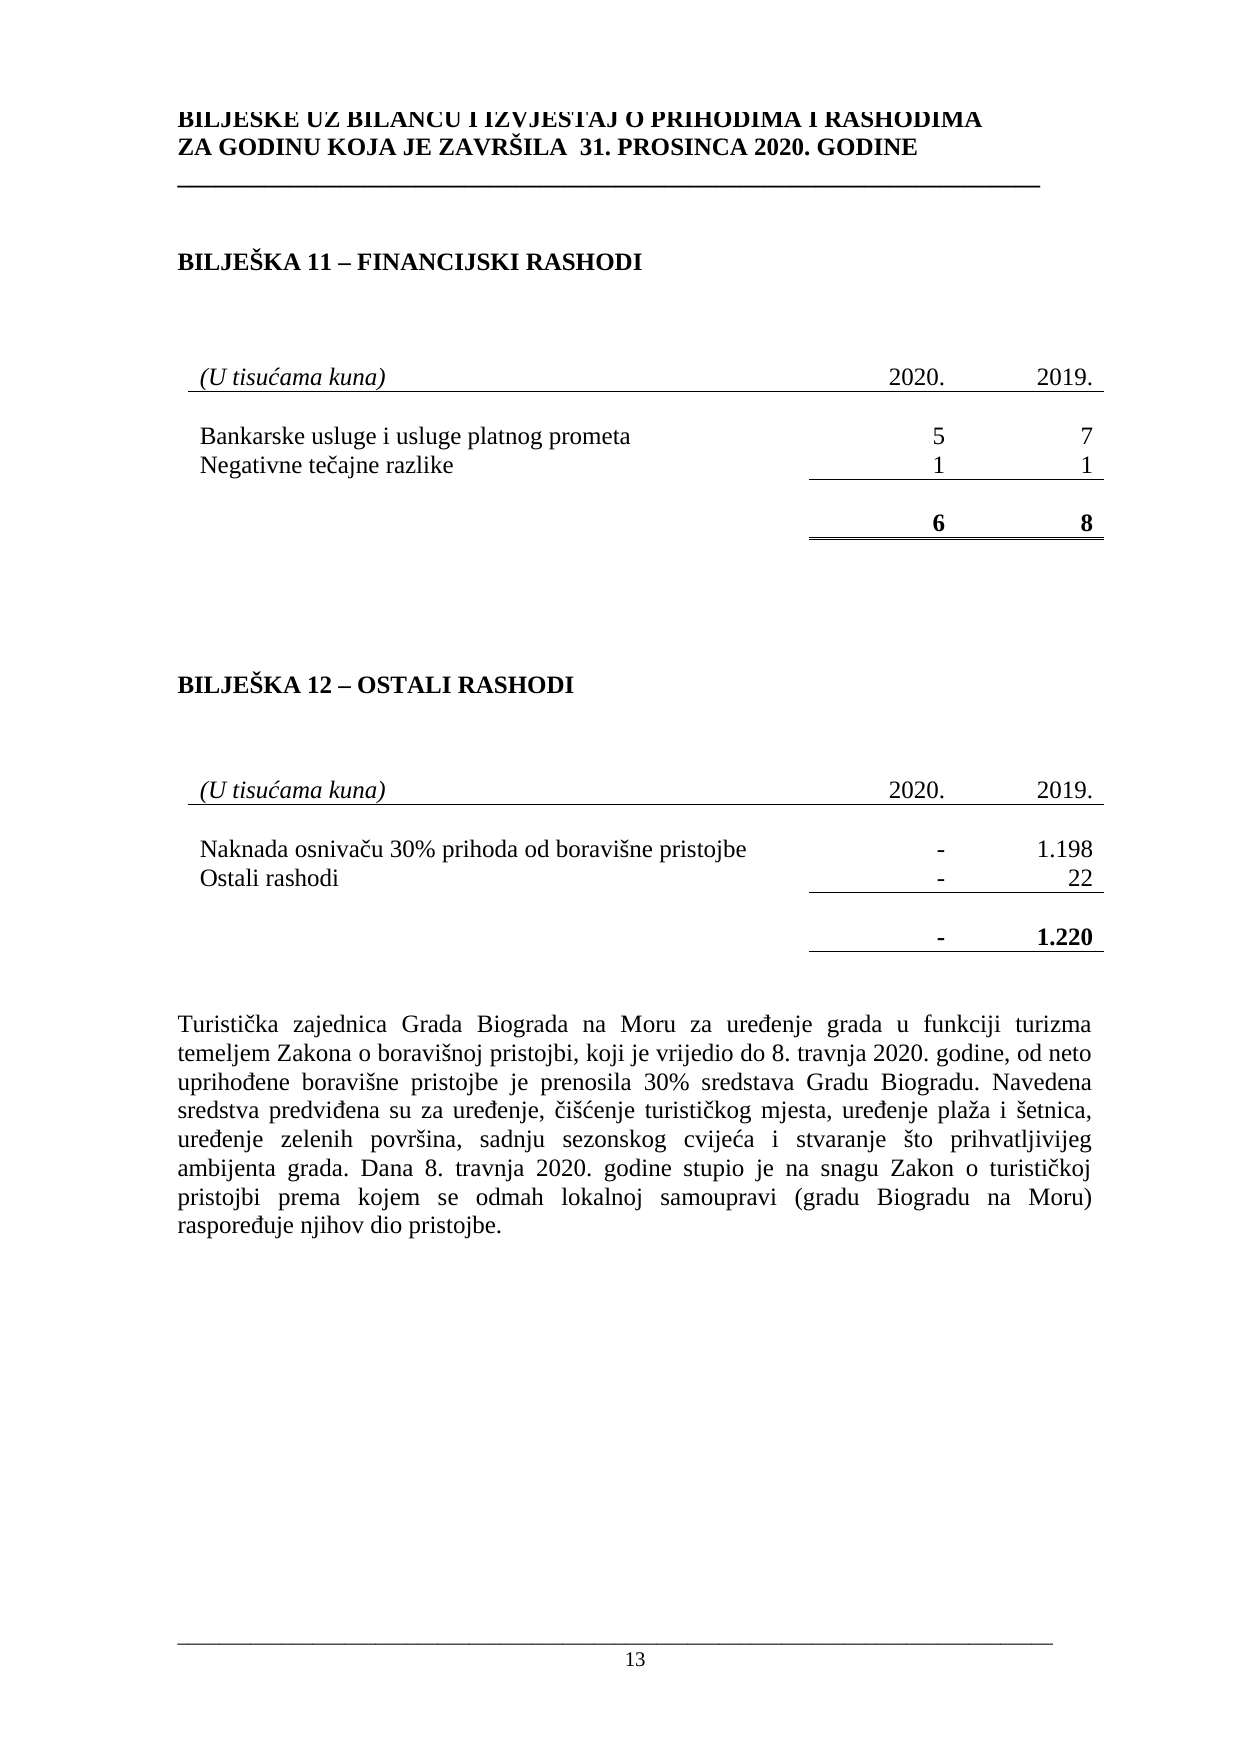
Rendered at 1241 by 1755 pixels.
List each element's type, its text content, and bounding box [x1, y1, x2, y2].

table_cell [956, 893, 1104, 922]
subtitle BILJEŠKA 12 – OSTALI RASHODI [177, 670, 1093, 699]
table_header [956, 747, 1104, 776]
table_cell 5 [809, 421, 956, 450]
table_cell 2020. [809, 363, 956, 391]
table_cell 7 [956, 421, 1104, 450]
table_cell 1.198 [956, 834, 1104, 863]
table_cell [956, 805, 1104, 834]
table_cell [188, 392, 808, 421]
table_cell (U tisućama kuna) [188, 776, 808, 804]
table_cell [188, 892, 808, 922]
table_header [809, 747, 956, 776]
table_cell Negativne tečajne razlike [188, 450, 808, 478]
table_cell 6 [809, 508, 956, 537]
table_cell [956, 392, 1104, 421]
table_cell - [809, 834, 956, 863]
text Turistička zajednica Grada Biograda na Moru za uređenje grada u funkciji turizma temeljem Zakona o boravišnoj pristojbi, koji je vrijedio do 8. travnja 2020. godine, od neto uprihođene boravišne pristojbe je prenosila 30% sredstava Gradu Biogradu. Navedena sredstva predviđena su za uređenje, čišćenje turističkog mjesta, uređenje plaža i šetnica, uređenje zelenih površina, sadnju sezonskog cvijeća i stvaranje što prihvatljivijeg ambijenta grada. Dana 8. travnja 2020. godine stupio je na snagu Zakon o turističkoj pristojbi prema kojem se odmah lokalnoj samoupravi (gradu Biogradu na Moru) raspoređuje njihov dio pristojbe. [177, 1009, 1093, 1239]
table_cell [188, 479, 808, 508]
table_cell - [809, 922, 956, 951]
table_cell Ostali rashodi [188, 863, 808, 892]
table_cell [809, 805, 956, 834]
table_cell [188, 805, 808, 834]
table_header [956, 334, 1104, 362]
table_header [188, 334, 808, 362]
table_cell (U tisućama kuna) [188, 363, 808, 391]
table_cell 2020. [809, 776, 956, 804]
text BILJEŠKA 11 – FINANCIJSKI RASHODI [177, 247, 1093, 276]
table_cell [188, 922, 808, 951]
table_cell 22 [956, 863, 1104, 892]
table_cell 8 [956, 508, 1104, 537]
table_cell Bankarske usluge i usluge platnog prometa [188, 421, 808, 450]
table_cell 2019. [956, 776, 1104, 804]
table_cell 1.220 [956, 922, 1104, 951]
table_header [188, 747, 808, 776]
table_cell 1 [809, 450, 956, 478]
table_cell Naknada osnivaču 30% prihoda od boravišne pristojbe [188, 834, 808, 863]
table_cell [809, 480, 956, 508]
table_header [809, 334, 956, 362]
table_cell - [809, 863, 956, 892]
table_cell 2019. [956, 363, 1104, 391]
table_cell 1 [956, 450, 1104, 478]
table_cell [809, 392, 956, 421]
table_cell [188, 508, 808, 537]
table_cell [956, 480, 1104, 508]
table_cell [809, 893, 956, 922]
